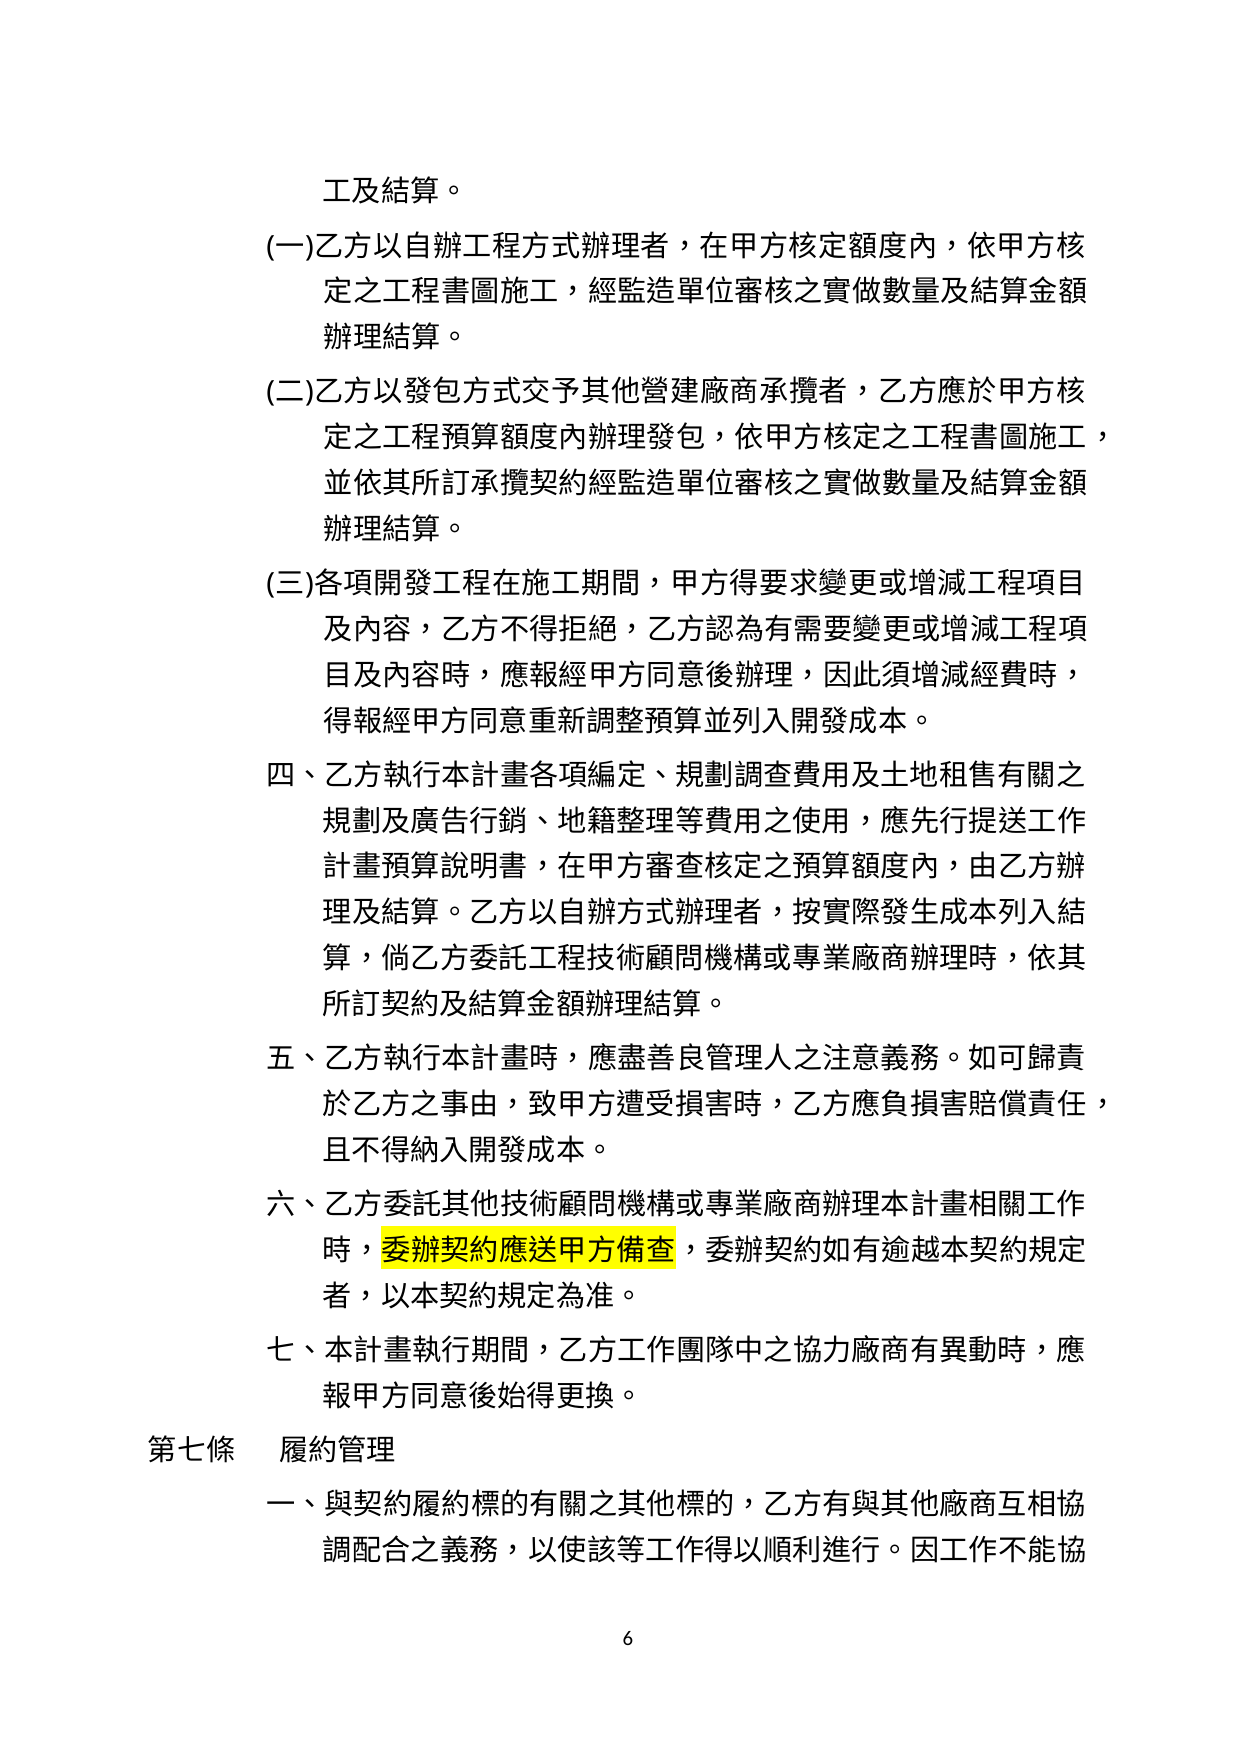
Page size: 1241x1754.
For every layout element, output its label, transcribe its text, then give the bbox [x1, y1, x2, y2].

list 七、本計畫執行期間，乙方工作團隊中之協力廠商有異動時，應報甲方同意後始得更換。 [266, 1323, 1088, 1414]
text (二)乙方以發包方式交予其他營建廠商承攬者，乙方應於甲方核定之工程預算額度內辦理發包，依甲方核定之工程書圖施工，並依其所訂承攬契約經監造單位審核之實做數量及結算金額辦理結算。 [266, 364, 1088, 548]
list 五、乙方執行本計畫時，應盡善良管理人之注意義務。如可歸責於乙方之事由，致甲方遭受損害時，乙方應負損害賠償責任，且不得納入開發成本。 [266, 1031, 1088, 1169]
list 履約管理 [148, 1423, 1095, 1469]
text 四、乙方執行本計畫各項編定、規劃調查費用及土地租售有關之規劃及廣告行銷、地籍整理等費用之使用，應先行提送工作計畫預算說明書，在甲方審查核定之預算額度內，由乙方辦理及結算。乙方以自辦方式辦理者，按實際發生成本列入結算，倘乙方委託工程技術顧問機構或專業廠商辦理時，依其所訂契約及結算金額辦理結算。 [266, 748, 1088, 1023]
text (三)各項開發工程在施工期間，甲方得要求變更或增減工程項目及內容，乙方不得拒絕，乙方認為有需要變更或增減工程項目及內容時，應報經甲方同意後辦理，因此須增減經費時，得報經甲方同意重新調整預算並列入開發成本。 [266, 556, 1088, 739]
list 一、與契約履約標的有關之其他標的，乙方有與其他廠商互相協調配合之義務，以使該等工作得以順利進行。因工作不能協調配合，致生錯誤、延誤履約期限或意外事故，其可歸責於乙方者，由乙方負責並賠償。如有任一廠商因此受損者，應於事故發生後儘速書面通知甲方，由甲方邀集雙方協調解決。 [266, 1477, 1088, 1569]
text (一)乙方以自辦工程方式辦理者，在甲方核定額度內，依甲方核定之工程書圖施工，經監造單位審核之實做數量及結算金額辦理結算。 [266, 219, 1088, 356]
text 六、乙方委託其他技術顧問機構或專業廠商辦理本計畫相關工作時，委辦契約應送甲方備查，委辦契約如有逾越本契約規定者，以本契約規定為准。 [266, 1177, 1088, 1314]
text 工及結算。 [266, 164, 1088, 210]
